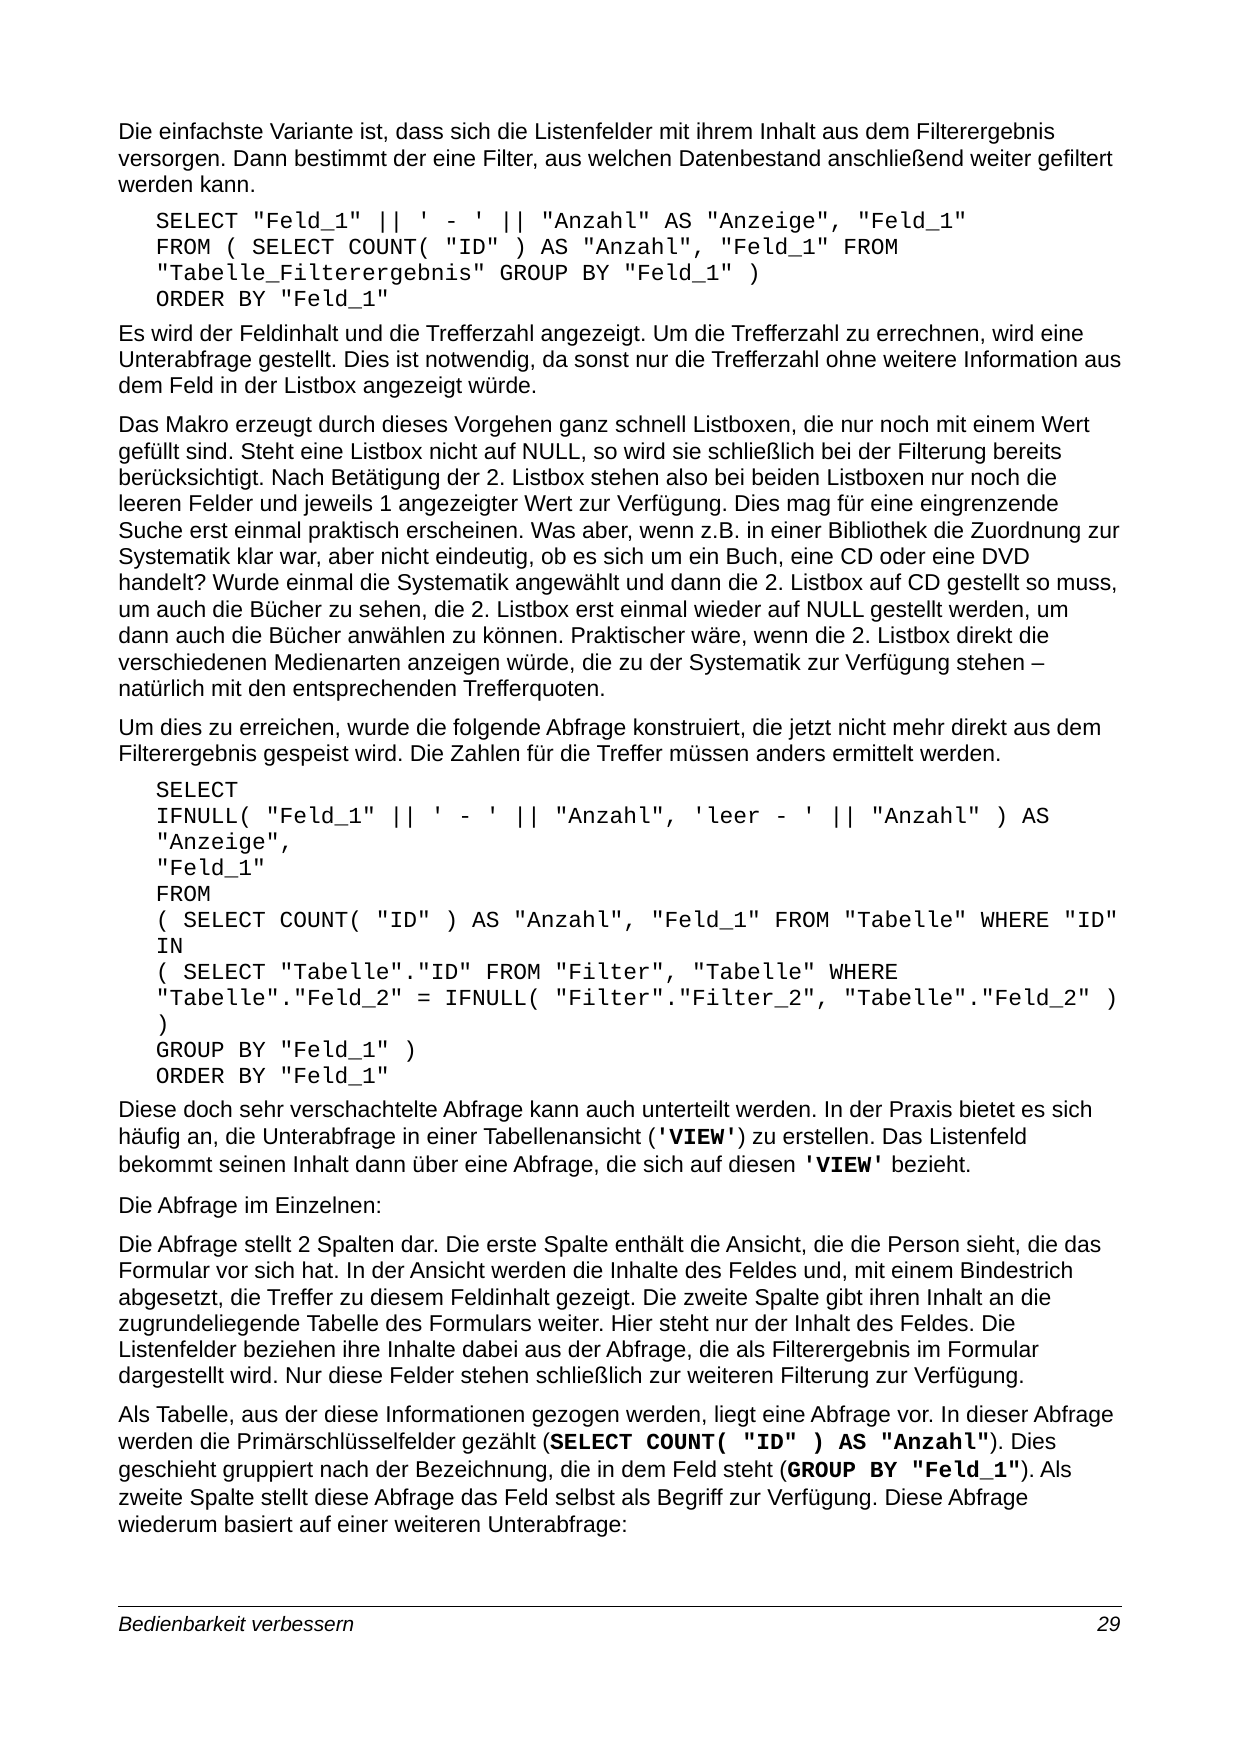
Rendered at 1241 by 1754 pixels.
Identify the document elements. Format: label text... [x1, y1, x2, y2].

text Als Tabelle, aus der diese Informationen gezogen werden, liegt eine Abfrage vor. In dieser Abfrage werden die Primärschlüsselfelder gezählt (SELECT COUNT( "ID" ) AS "Anzahl"). Dies geschieht gruppiert nach der Bezeichnung, die in dem Feld steht (GROUP BY "Feld_1"). Als zweite Spalte stellt diese Abfrage das Feld selbst als Begriff zur Verfügung. Diese Abfrage wiederum basiert auf einer weiteren Unterabfrage: [118, 1401, 1122, 1537]
text "Feld_1" [156, 857, 1122, 883]
text SELECT "Feld_1" || ' - ' || "Anzahl" AS "Anzeige", "Feld_1" [156, 210, 1122, 236]
text ( SELECT COUNT( "ID" ) AS "Anzahl", "Feld_1" FROM "Tabelle" WHERE "ID" IN [156, 908, 1122, 960]
text Diese doch sehr verschachtelte Abfrage kann auch unterteilt werden. In der Praxis bietet es sich häufig an, die Unterabfrage in einer Tabellenansicht ('VIEW') zu erstellen. Das Listenfeld bekommt seinen Inhalt dann über eine Abfrage, die sich auf diesen 'VIEW' bezieht. [118, 1096, 1122, 1179]
text FROM ( SELECT COUNT( "ID" ) AS "Anzahl", "Feld_1" FROM "Tabelle_Filterergebnis" GROUP BY "Feld_1" ) [156, 236, 1122, 287]
text ORDER BY "Feld_1" [156, 287, 1122, 313]
text Es wird der Feldinhalt und die Trefferzahl angezeigt. Um die Trefferzahl zu errechnen, wird eine Unterabfrage gestellt. Dies ist notwendig, da sonst nur die Trefferzahl ohne weitere Information aus dem Feld in der Listbox angezeigt würde. [118, 320, 1122, 399]
text FROM [156, 883, 1122, 908]
text ( SELECT "Tabelle"."ID" FROM "Filter", "Tabelle" WHERE "Tabelle"."Feld_2" = IFNULL( "Filter"."Filter_2", "Tabelle"."Feld_2" ) ) [156, 960, 1122, 1038]
text Die Abfrage stellt 2 Spalten dar. Die erste Spalte enthält die Ansicht, die die Person sieht, die das Formular vor sich hat. In der Ansicht werden die Inhalte des Feldes und, mit einem Bindestrich abgesetzt, die Treffer zu diesem Feldinhalt gezeigt. Die zweite Spalte gibt ihren Inhalt an die zugrundeliegende Tabelle des Formulars weiter. Hier steht nur der Inhalt des Feldes. Die Listenfelder beziehen ihre Inhalte dabei aus der Abfrage, die als Filterergebnis im Formular dargestellt wird. Nur diese Felder stehen schließlich zur weiteren Filterung zur Verfügung. [118, 1231, 1122, 1389]
text IFNULL( "Feld_1" || ' - ' || "Anzahl", 'leer - ' || "Anzahl" ) AS "Anzeige", [156, 805, 1122, 857]
text SELECT [156, 779, 1122, 805]
text Das Makro erzeugt durch dieses Vorgehen ganz schnell Listboxen, die nur noch mit einem Wert gefüllt sind. Steht eine Listbox nicht auf NULL, so wird sie schließlich bei der Filterung bereits berücksichtigt. Nach Betätigung der 2. Listbox stehen also bei beiden Listboxen nur noch die leeren Felder und jeweils 1 angezeigter Wert zur Verfügung. Dies mag für eine eingrenzende Suche erst einmal praktisch erscheinen. Was aber, wenn z.B. in einer Bibliothek die Zuordnung zur Systematik klar war, aber nicht eindeutig, ob es sich um ein Buch, eine CD oder eine DVD handelt? Wurde einmal die Systematik angewählt und dann die 2. Listbox auf CD gestellt so muss, um auch die Bücher zu sehen, die 2. Listbox erst einmal wieder auf NULL gestellt werden, um dann auch die Bücher anwählen zu können. Praktischer wäre, wenn die 2. Listbox direkt die verschiedenen Medienarten anzeigen würde, die zu der Systematik zur Verfügung stehen – natürlich mit den entsprechenden Trefferquoten. [118, 411, 1122, 701]
text GROUP BY "Feld_1" ) [156, 1038, 1122, 1064]
text Die einfachste Variante ist, dass sich die Listenfelder mit ihrem Inhalt aus dem Filterergebnis versorgen. Dann bestimmt der eine Filter, aus welchen Datenbestand anschließend weiter gefiltert werden kann. [118, 118, 1122, 197]
text ORDER BY "Feld_1" [156, 1064, 1122, 1090]
text Um dies zu erreichen, wurde die folgende Abfrage konstruiert, die jetzt nicht mehr direkt aus dem Filterergebnis gespeist wird. Die Zahlen für die Treffer müssen anders ermittelt werden. [118, 714, 1122, 766]
text Die Abfrage im Einzelnen: [118, 1192, 1122, 1218]
